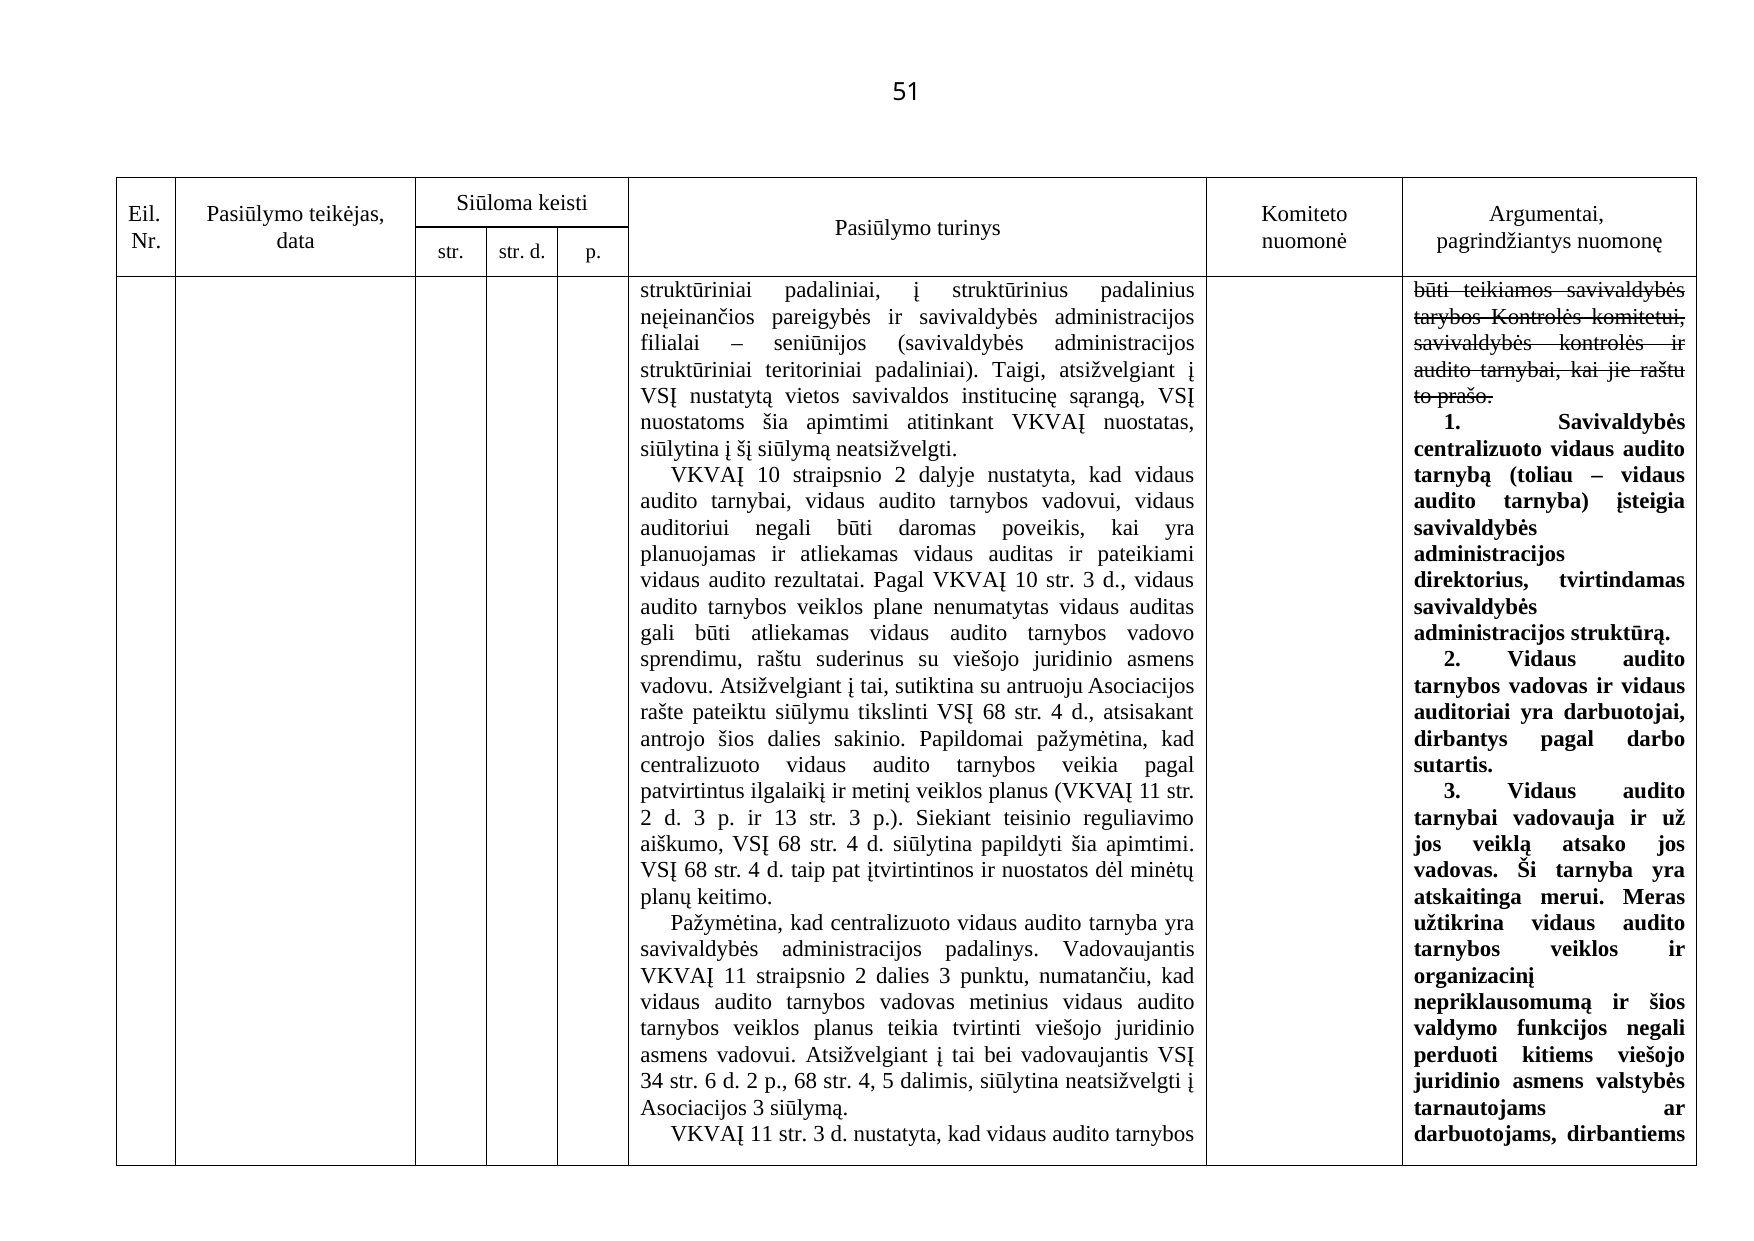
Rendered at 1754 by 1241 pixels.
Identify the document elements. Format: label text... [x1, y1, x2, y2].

table_cell str. [416, 228, 486, 276]
table_cell struktūriniai padaliniai, į struktūrinius padalinius neįeinančios pareigybės ir savivaldybės administracijos filialai – seniūnijos (savivaldybės administracijos struktūriniai teritoriniai padaliniai). Taigi, atsižvelgiant į VSĮ nustatytą vietos savivaldos institucinę sąrangą, VSĮ nuostatoms šia apimtimi atitinkant VKVAĮ nuostatas, siūlytina į šį siūlymą neatsižvelgti. VKVAĮ 10 straipsnio 2 dalyje nustatyta, kad vidaus audito tarnybai, vidaus audito tarnybos vadovui, vidaus auditoriui negali būti daromas poveikis, kai yra planuojamas ir atliekamas vidaus auditas ir pateikiami vidaus audito rezultatai. Pagal VKVAĮ 10 str. 3 d., vidaus audito tarnybos veiklos plane nenumatytas vidaus auditas gali būti atliekamas vidaus audito tarnybos vadovo sprendimu, raštu suderinus su viešojo juridinio asmens vadovu. Atsižvelgiant į tai, sutiktina su antruoju Asociacijos rašte pateiktu siūlymu tikslinti VSĮ 68 str. 4 d., atsisakant antrojo šios dalies sakinio. Papildomai pažymėtina, kad centralizuoto vidaus audito tarnybos veikia pagal patvirtintus ilgalaikį ir metinį veiklos planus (VKVAĮ 11 str. 2 d. 3 p. ir 13 str. 3 p.). Siekiant teisinio reguliavimo aiškumo, VSĮ 68 str. 4 d. siūlytina papildyti šia apimtimi. VSĮ 68 str. 4 d. taip pat įtvirtintinos ir nuostatos dėl minėtų planų keitimo. Pažymėtina, kad centralizuoto vidaus audito tarnyba yra savivaldybės administracijos padalinys. Vadovaujantis VKVAĮ 11 straipsnio 2 dalies 3 punktu, numatančiu, kad vidaus audito tarnybos vadovas metinius vidaus audito tarnybos veiklos planus teikia tvirtinti viešojo juridinio asmens vadovui. Atsižvelgiant į tai bei vadovaujantis VSĮ 34 str. 6 d. 2 p., 68 str. 4, 5 dalimis, siūlytina neatsižvelgti į Asociacijos 3 siūlymą. VKVAĮ 11 str. 3 d. nustatyta, kad vidaus audito tarnybos [629, 277, 1206, 1165]
table_header Pasiūlymo turinys [629, 178, 1206, 276]
table_cell būti teikiamos savivaldybės tarybos Kontrolės komitetui, savivaldybės kontrolės ir audito tarnybai, kai jie raštu to prašo. 1. Savivaldybės centralizuoto vidaus audito tarnybą (toliau – vidaus audito tarnyba) įsteigia savivaldybės administracijos direktorius, tvirtindamas savivaldybės administracijos struktūrą. 2. Vidaus audito tarnybos vadovas ir vidaus auditoriai yra darbuotojai, dirbantys pagal darbo sutartis. 3. Vidaus audito tarnybai vadovauja ir už jos veiklą atsako jos vadovas. Ši tarnyba yra atskaitinga merui. Meras užtikrina vidaus audito tarnybos veiklos ir organizacinį nepriklausomumą ir šios valdymo funkcijos negali perduoti kitiems viešojo juridinio asmens valstybės tarnautojams ar darbuotojams, dirbantiems [1403, 277, 1696, 1165]
table_cell p. [558, 228, 628, 276]
table_cell [1207, 277, 1402, 1165]
table_cell [487, 277, 557, 1165]
table_header Argumentai, pagrindžiantys nuomonę [1403, 178, 1696, 276]
table_header Komiteto nuomonė [1207, 178, 1402, 276]
table_header Eil. Nr. [117, 178, 175, 276]
table_header Pasiūlymo teikėjas, data [176, 178, 415, 276]
table_cell [117, 277, 175, 1165]
table_cell [176, 277, 415, 1165]
table_cell [416, 277, 486, 1165]
table_cell [558, 277, 628, 1165]
table_cell str. d. [487, 228, 557, 276]
table_header Siūloma keisti [416, 178, 628, 226]
